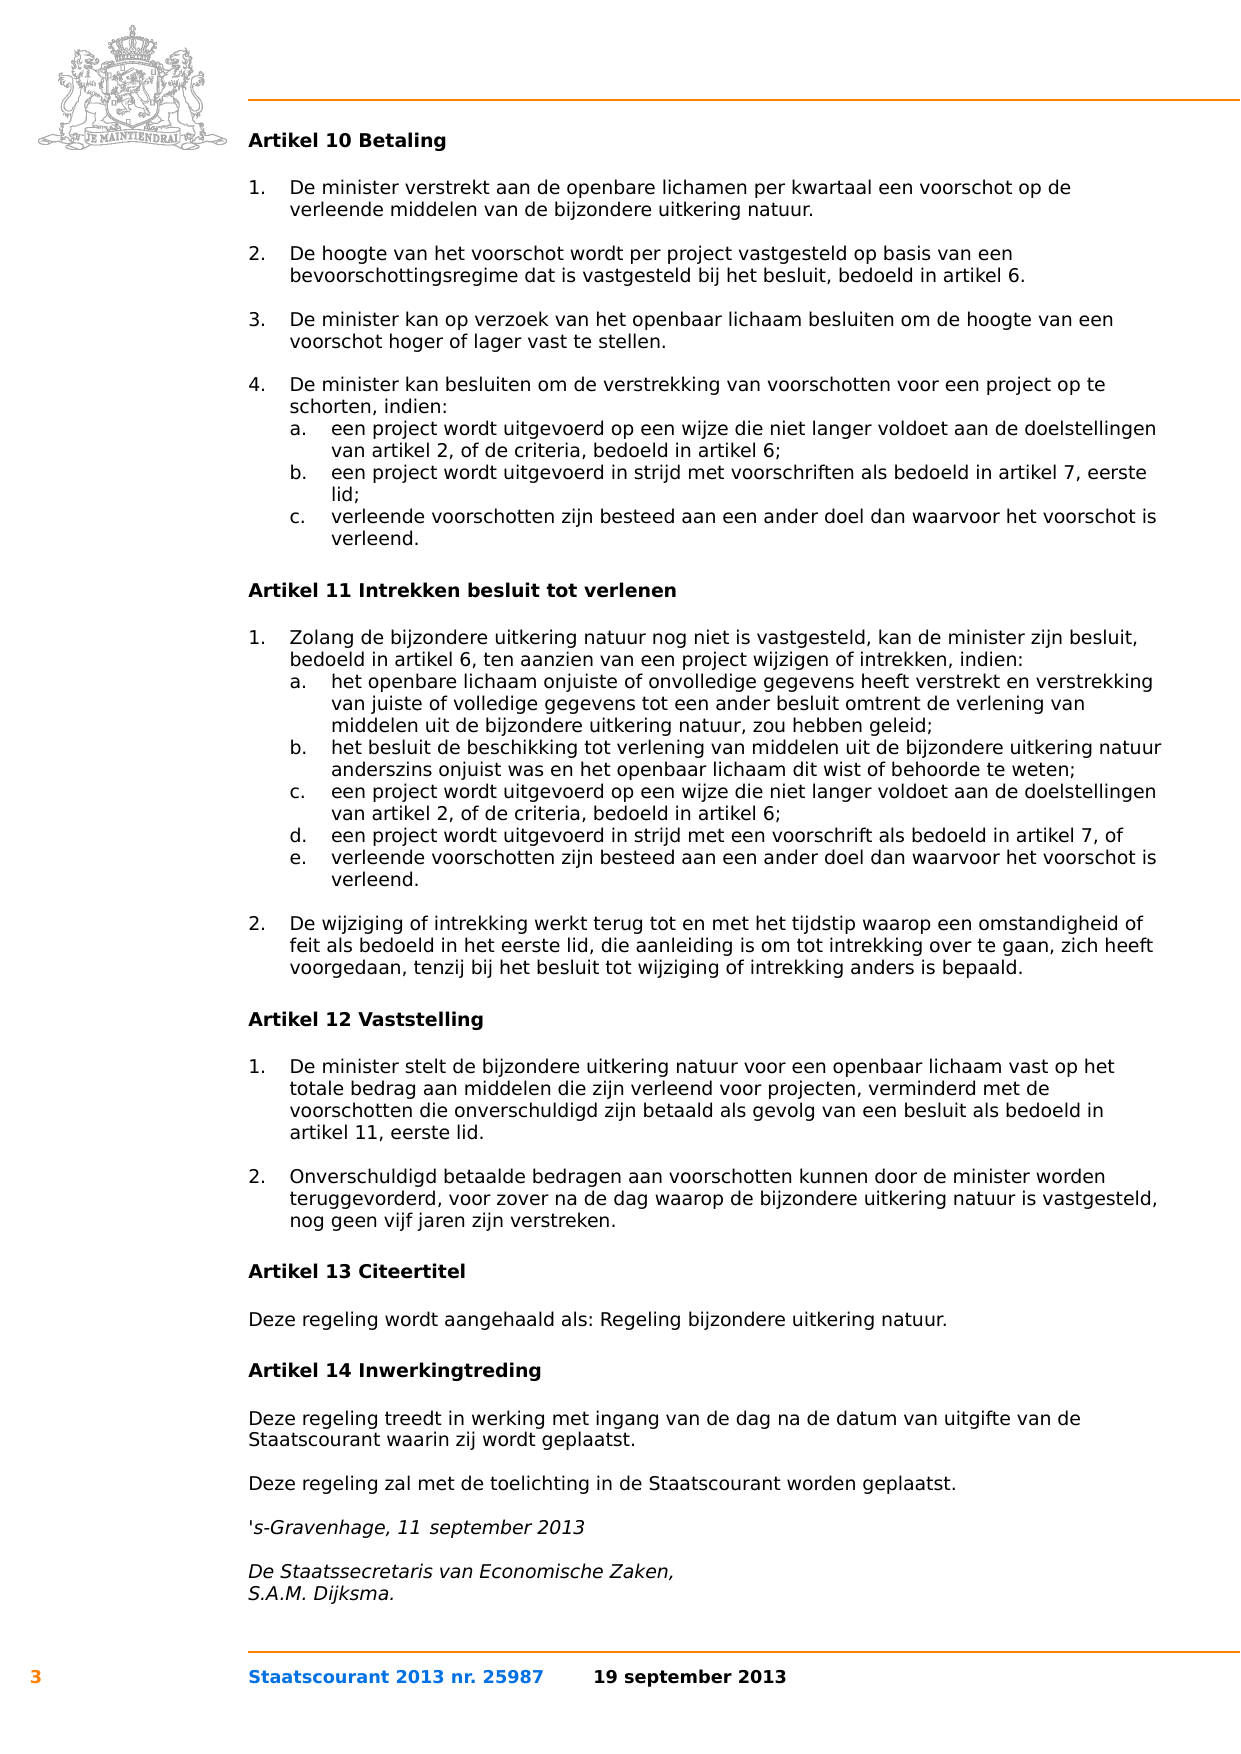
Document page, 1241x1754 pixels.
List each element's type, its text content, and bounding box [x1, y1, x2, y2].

text b. een project wordt uitgevoerd in strijd met voorschriften als bedoeld in artikel 7, eerste lid; [289, 462, 1163, 506]
text 1. Zolang de bijzondere uitkering natuur nog niet is vastgesteld, kan de minister zijn besluit, bedoeld in artikel 6, ten aanzien van een project wijzigen of intrekken, indien: [248, 627, 1163, 671]
text a. het openbare lichaam onjuiste of onvolledige gegevens heeft verstrekt en verstrekking van juiste of volledige gegevens tot een ander besluit omtrent de verlening van middelen uit de bijzondere uitkering natuur, zou hebben geleid; [289, 671, 1163, 737]
text c. een project wordt uitgevoerd op een wijze die niet langer voldoet aan de doelstellingen van artikel 2, of de criteria, bedoeld in artikel 6; [289, 781, 1163, 825]
picture [38, 25, 227, 150]
text 4. De minister kan besluiten om de verstrekking van voorschotten voor een project op te schorten, indien: [248, 374, 1163, 418]
text e. verleende voorschotten zijn besteed aan een ander doel dan waarvoor het voorschot is verleend. [289, 847, 1163, 891]
text Deze regeling wordt aangehaald als: Regeling bijzondere uitkering natuur. [248, 1308, 1163, 1330]
text 2. De hoogte van het voorschot wordt per project vastgesteld op basis van een bevoorschottingsregime dat is vastgesteld bij het besluit, bedoeld in artikel 6. [248, 243, 1163, 287]
text Deze regeling zal met de toelichting in de Staatscourant worden geplaatst. [248, 1473, 1163, 1495]
subtitle Artikel 13 Citeertitel [248, 1261, 1163, 1283]
text b. het besluit de beschikking tot verlening van middelen uit de bijzondere uitkering natuur anderszins onjuist was en het openbaar lichaam dit wist of behoorde te weten; [289, 737, 1163, 781]
text 3. De minister kan op verzoek van het openbaar lichaam besluiten om de hoogte van een voorschot hoger of lager vast te stellen. [248, 308, 1163, 352]
text c. verleende voorschotten zijn besteed aan een ander doel dan waarvoor het voorschot is verleend. [289, 506, 1163, 550]
text 2. Onverschuldigd betaalde bedragen aan voorschotten kunnen door de minister worden teruggevorderd, voor zover na de dag waarop de bijzondere uitkering natuur is vastgesteld, nog geen vijf jaren zijn verstreken. [248, 1166, 1163, 1231]
text 2. De wijziging of intrekking werkt terug tot en met het tijdstip waarop een omstandigheid of feit als bedoeld in het eerste lid, die aanleiding is om tot intrekking over te gaan, zich heeft voorgedaan, tenzij bij het besluit tot wijziging of intrekking anders is bepaald. [248, 913, 1163, 979]
text Deze regeling treedt in werking met ingang van de dag na de datum van uitgifte van de Staatscourant waarin zij wordt geplaatst. [248, 1407, 1163, 1451]
subtitle Artikel 11 Intrekken besluit tot verlenen [248, 580, 1163, 602]
text d. een project wordt uitgevoerd in strijd met een voorschrift als bedoeld in artikel 7, of [289, 825, 1163, 847]
text 1. De minister stelt de bijzondere uitkering natuur voor een openbaar lichaam vast op het totale bedrag aan middelen die zijn verleend voor projecten, verminderd met de voorschotten die onverschuldigd zijn betaald als gevolg van een besluit als bedoeld in artikel 11, eerste lid. [248, 1056, 1163, 1144]
text De Staatssecretaris van Economische Zaken, S.A.M. Dijksma. [248, 1561, 1163, 1605]
text 1. De minister verstrekt aan de openbare lichamen per kwartaal een voorschot op de verleende middelen van de bijzondere uitkering natuur. [248, 177, 1163, 221]
subtitle Artikel 10 Betaling [248, 130, 1163, 152]
subtitle Artikel 12 Vaststelling [248, 1009, 1163, 1031]
text 's-Gravenhage, 11 september 2013 [248, 1517, 1163, 1539]
subtitle Artikel 14 Inwerkingtreding [248, 1360, 1163, 1382]
text a. een project wordt uitgevoerd op een wijze die niet langer voldoet aan de doelstellingen van artikel 2, of de criteria, bedoeld in artikel 6; [289, 418, 1163, 462]
